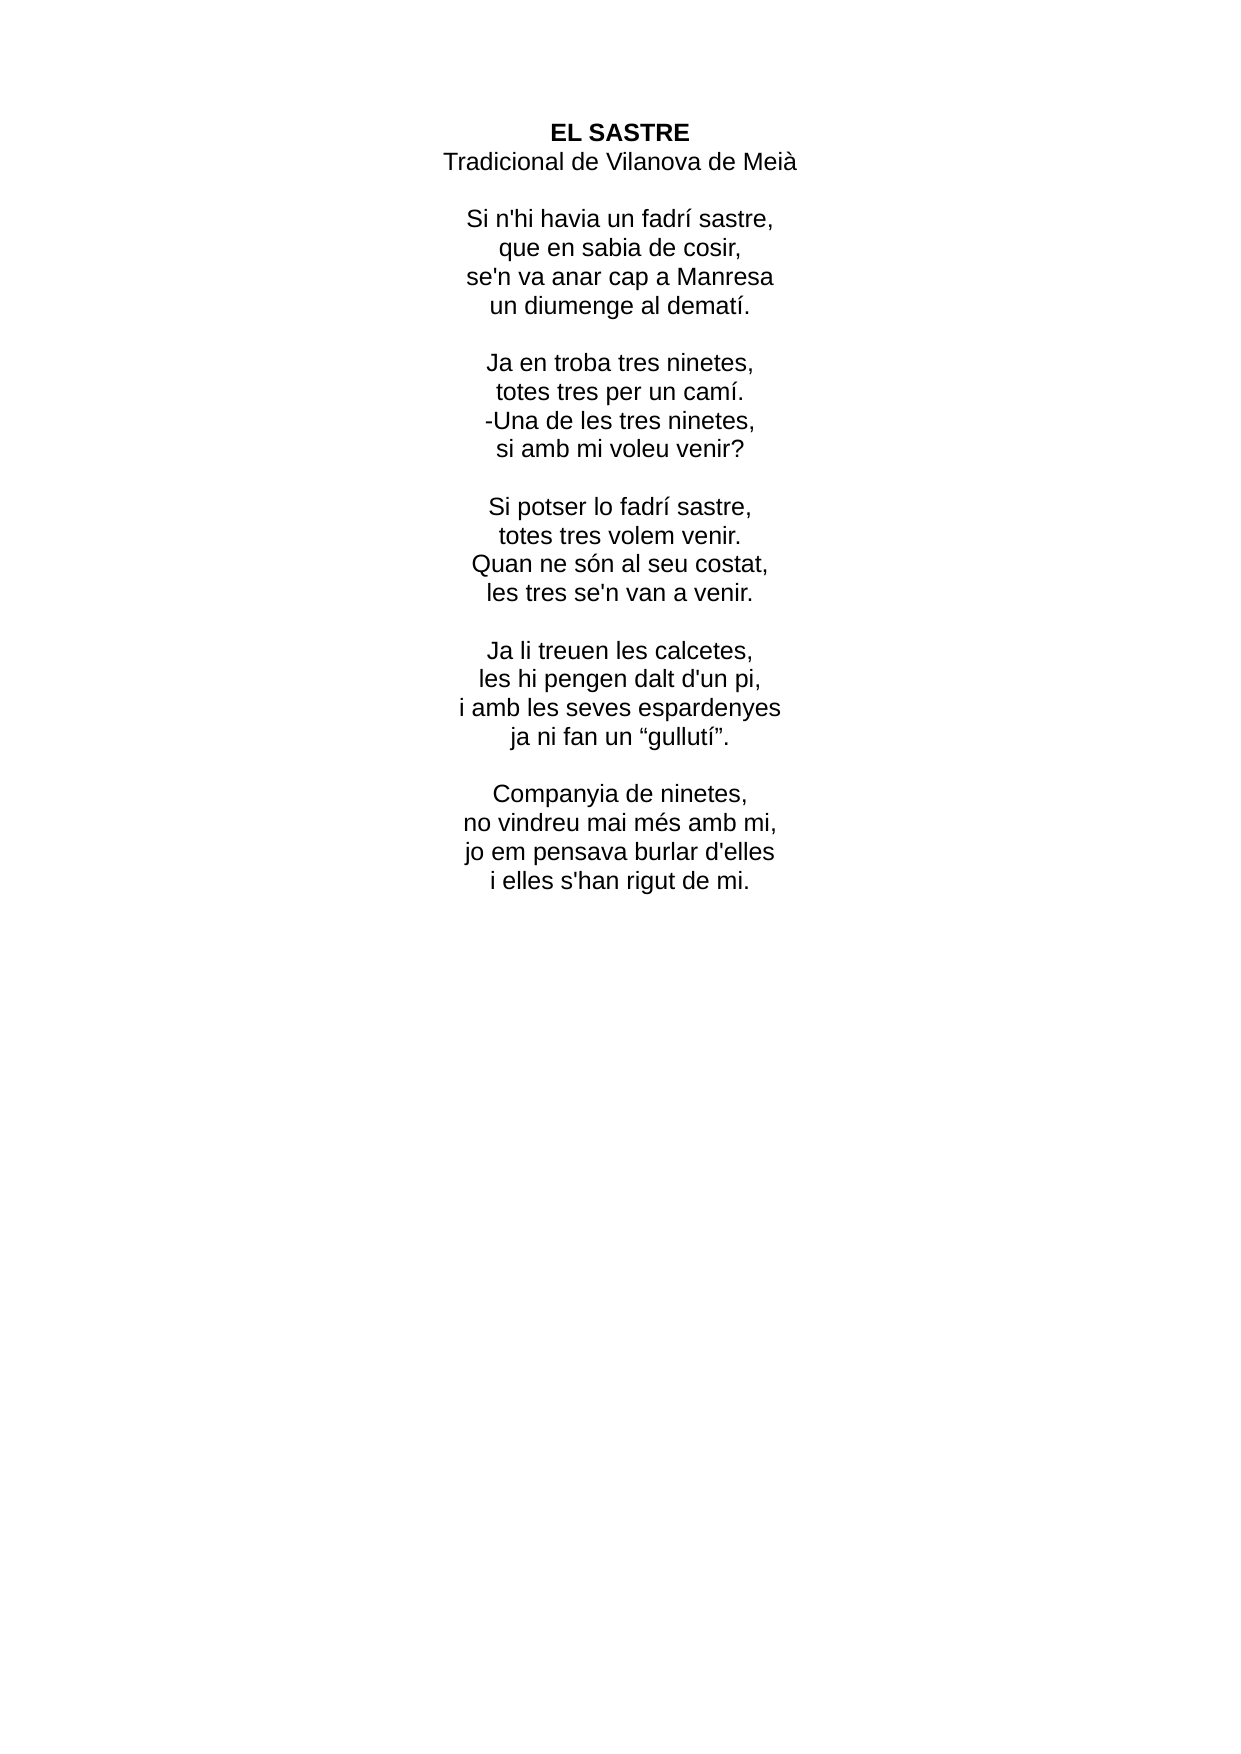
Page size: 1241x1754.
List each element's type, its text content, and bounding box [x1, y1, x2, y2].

text Si potser lo fadrí sastre, [118, 492, 1122, 521]
text Si n'hi havia un fadrí sastre, [118, 204, 1122, 233]
text totes tres per un camí. [118, 377, 1122, 406]
text Ja li treuen les calcetes, [118, 636, 1122, 664]
text no vindreu mai més amb mi, [118, 808, 1122, 837]
text i elles s'han rigut de mi. [118, 866, 1122, 894]
text les hi pengen dalt d'un pi, [118, 664, 1122, 693]
text ja ni fan un “gullutí”. [118, 722, 1122, 751]
text les tres se'n van a venir. [118, 578, 1122, 607]
text i amb les seves espardenyes [118, 693, 1122, 722]
text si amb mi voleu venir? [118, 434, 1122, 463]
text -Una de les tres ninetes, [118, 406, 1122, 434]
text jo em pensava burlar d'elles [118, 837, 1122, 866]
text Companyia de ninetes, [118, 779, 1122, 808]
text que en sabia de cosir, [118, 233, 1122, 262]
text EL SASTRE [118, 118, 1122, 147]
text un diumenge al dematí. [118, 291, 1122, 319]
text se'n va anar cap a Manresa [118, 262, 1122, 291]
text totes tres volem venir. [118, 521, 1122, 549]
text Quan ne són al seu costat, [118, 549, 1122, 578]
text Tradicional de Vilanova de Meià [118, 147, 1122, 176]
text Ja en troba tres ninetes, [118, 348, 1122, 377]
